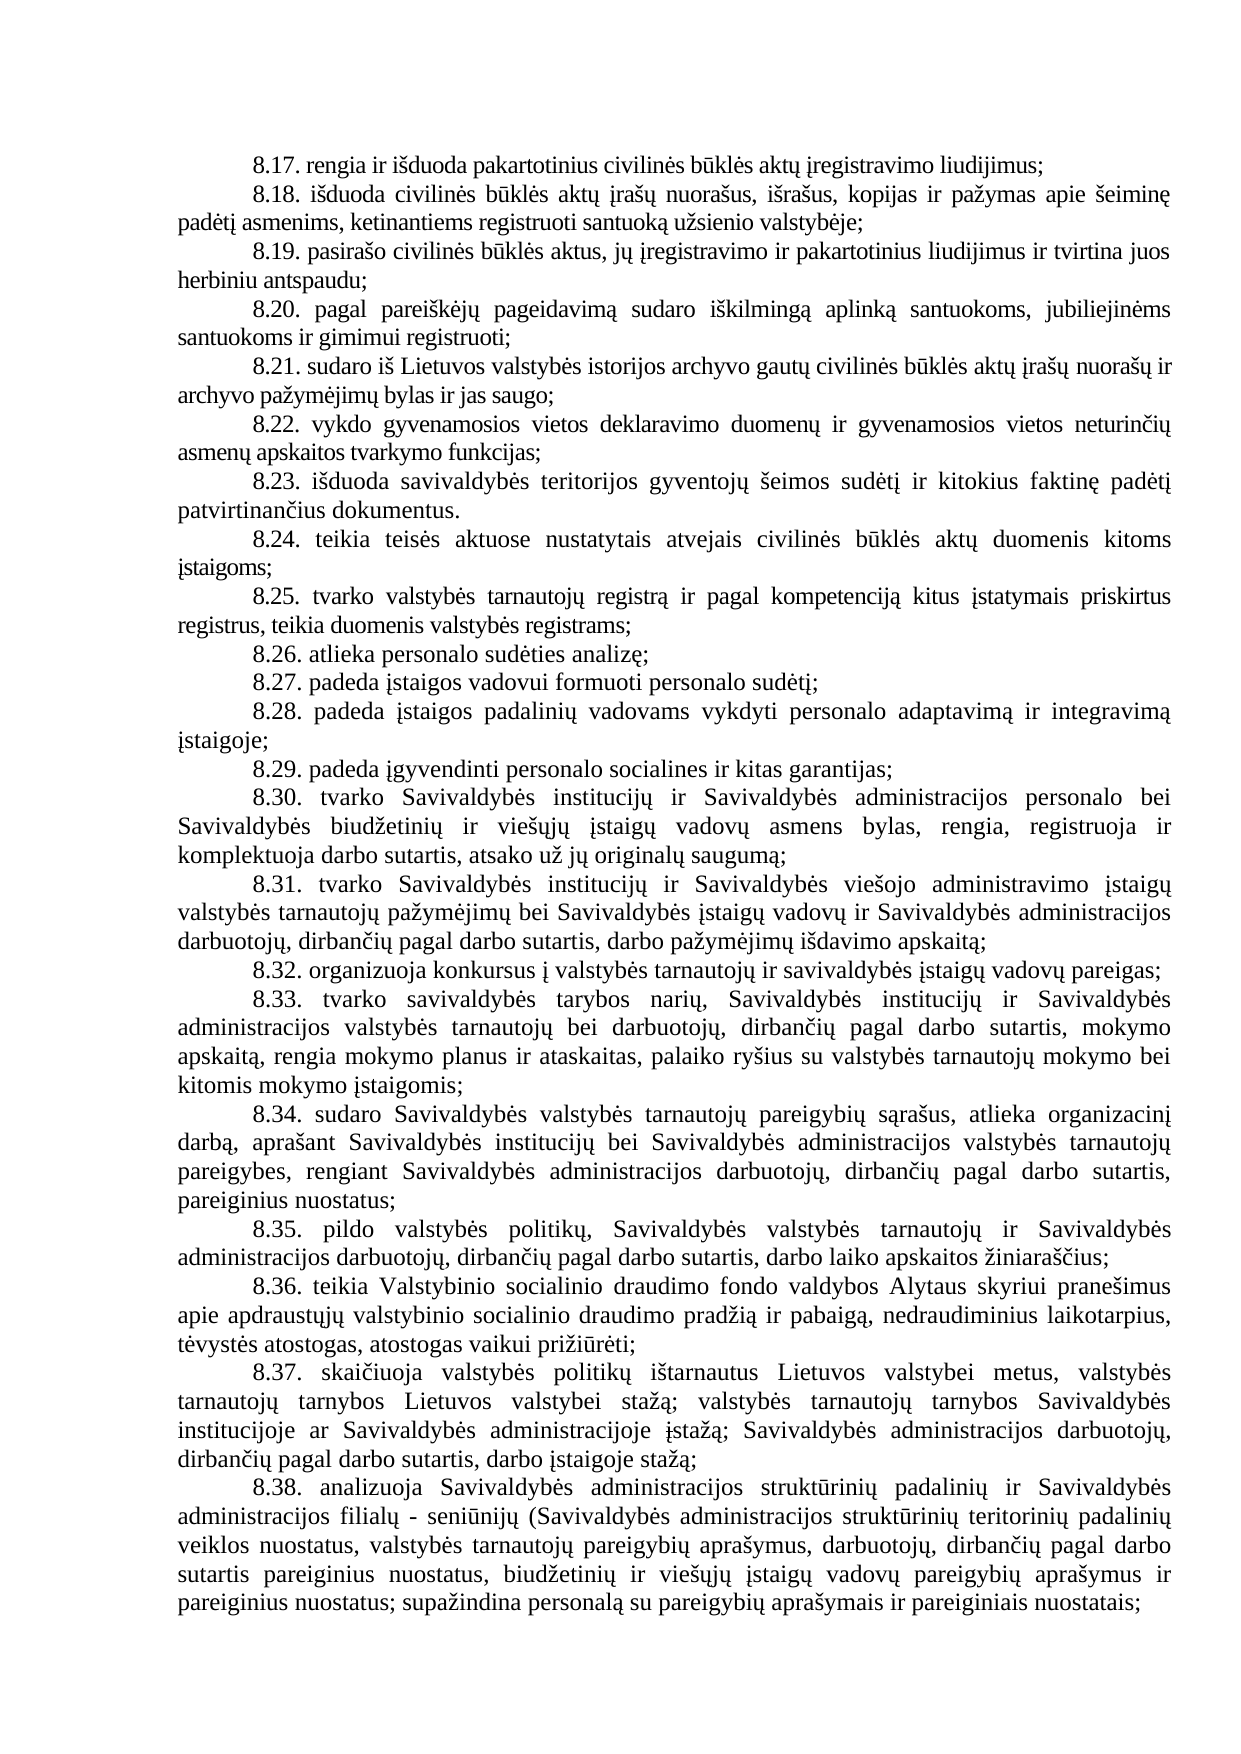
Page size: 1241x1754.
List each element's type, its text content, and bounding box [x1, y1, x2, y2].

text 8.29. padeda įgyvendinti personalo socialines ir kitas garantijas; [177, 754, 1172, 782]
text 8.19. pasirašo civilinės būklės aktus, jų įregistravimo ir pakartotinius liudijimus ir tvirtina juos herbiniu antspaudu; [177, 236, 1172, 294]
text 8.33. tvarko savivaldybės tarybos narių, Savivaldybės institucijų ir Savivaldybės administracijos valstybės tarnautojų bei darbuotojų, dirbančių pagal darbo sutartis, mokymo apskaitą, rengia mokymo planus ir ataskaitas, palaiko ryšius su valstybės tarnautojų mokymo bei kitomis mokymo įstaigomis; [177, 984, 1172, 1099]
text 8.38. analizuoja Savivaldybės administracijos struktūrinių padalinių ir Savivaldybės administracijos filialų - seniūnijų (Savivaldybės administracijos struktūrinių teritorinių padalinių veiklos nuostatus, valstybės tarnautojų pareigybių aprašymus, darbuotojų, dirbančių pagal darbo sutartis pareiginius nuostatus, biudžetinių ir viešųjų įstaigų vadovų pareigybių aprašymus ir pareiginius nuostatus; supažindina personalą su pareigybių aprašymais ir pareiginiais nuostatais; [177, 1472, 1172, 1616]
text 8.23. išduoda savivaldybės teritorijos gyventojų šeimos sudėtį ir kitokius faktinę padėtį patvirtinančius dokumentus. [177, 466, 1172, 524]
text 8.35. pildo valstybės politikų, Savivaldybės valstybės tarnautojų ir Savivaldybės administracijos darbuotojų, dirbančių pagal darbo sutartis, darbo laiko apskaitos žiniaraščius; [177, 1214, 1172, 1271]
text 8.17. rengia ir išduoda pakartotinius civilinės būklės aktų įregistravimo liudijimus; [177, 150, 1172, 179]
text 8.18. išduoda civilinės būklės aktų įrašų nuorašus, išrašus, kopijas ir pažymas apie šeiminę padėtį asmenims, ketinantiems registruoti santuoką užsienio valstybėje; [177, 179, 1172, 236]
text 8.36. teikia Valstybinio socialinio draudimo fondo valdybos Alytaus skyriui pranešimus apie apdraustųjų valstybinio socialinio draudimo pradžią ir pabaigą, nedraudiminius laikotarpius, tėvystės atostogas, atostogas vaikui prižiūrėti; [177, 1271, 1172, 1357]
text 8.37. skaičiuoja valstybės politikų ištarnautus Lietuvos valstybei metus, valstybės tarnautojų tarnybos Lietuvos valstybei stažą; valstybės tarnautojų tarnybos Savivaldybės institucijoje ar Savivaldybės administracijoje įstažą; Savivaldybės administracijos darbuotojų, dirbančių pagal darbo sutartis, darbo įstaigoje stažą; [177, 1357, 1172, 1472]
text 8.20. pagal pareiškėjų pageidavimą sudaro iškilmingą aplinką santuokoms, jubiliejinėms santuokoms ir gimimui registruoti; [177, 294, 1172, 351]
text 8.30. tvarko Savivaldybės institucijų ir Savivaldybės administracijos personalo bei Savivaldybės biudžetinių ir viešųjų įstaigų vadovų asmens bylas, rengia, registruoja ir komplektuoja darbo sutartis, atsako už jų originalų saugumą; [177, 782, 1172, 869]
text 8.32. organizuoja konkursus į valstybės tarnautojų ir savivaldybės įstaigų vadovų pareigas; [177, 955, 1172, 984]
text 8.27. padeda įstaigos vadovui formuoti personalo sudėtį; [177, 667, 1172, 696]
text 8.31. tvarko Savivaldybės institucijų ir Savivaldybės viešojo administravimo įstaigų valstybės tarnautojų pažymėjimų bei Savivaldybės įstaigų vadovų ir Savivaldybės administracijos darbuotojų, dirbančių pagal darbo sutartis, darbo pažymėjimų išdavimo apskaitą; [177, 869, 1172, 955]
text 8.34. sudaro Savivaldybės valstybės tarnautojų pareigybių sąrašus, atlieka organizacinį darbą, aprašant Savivaldybės institucijų bei Savivaldybės administracijos valstybės tarnautojų pareigybes, rengiant Savivaldybės administracijos darbuotojų, dirbančių pagal darbo sutartis, pareiginius nuostatus; [177, 1099, 1172, 1214]
text 8.26. atlieka personalo sudėties analizę; [177, 639, 1172, 667]
text 8.28. padeda įstaigos padalinių vadovams vykdyti personalo adaptavimą ir integravimą įstaigoje; [177, 696, 1172, 754]
text 8.21. sudaro iš Lietuvos valstybės istorijos archyvo gautų civilinės būklės aktų įrašų nuorašų ir archyvo pažymėjimų bylas ir jas saugo; [177, 351, 1172, 409]
text 8.25. tvarko valstybės tarnautojų registrą ir pagal kompetenciją kitus įstatymais priskirtus registrus, teikia duomenis valstybės registrams; [177, 581, 1172, 639]
text 8.24. teikia teisės aktuose nustatytais atvejais civilinės būklės aktų duomenis kitoms įstaigoms; [177, 524, 1172, 581]
text 8.22. vykdo gyvenamosios vietos deklaravimo duomenų ir gyvenamosios vietos neturinčių asmenų apskaitos tvarkymo funkcijas; [177, 409, 1172, 466]
